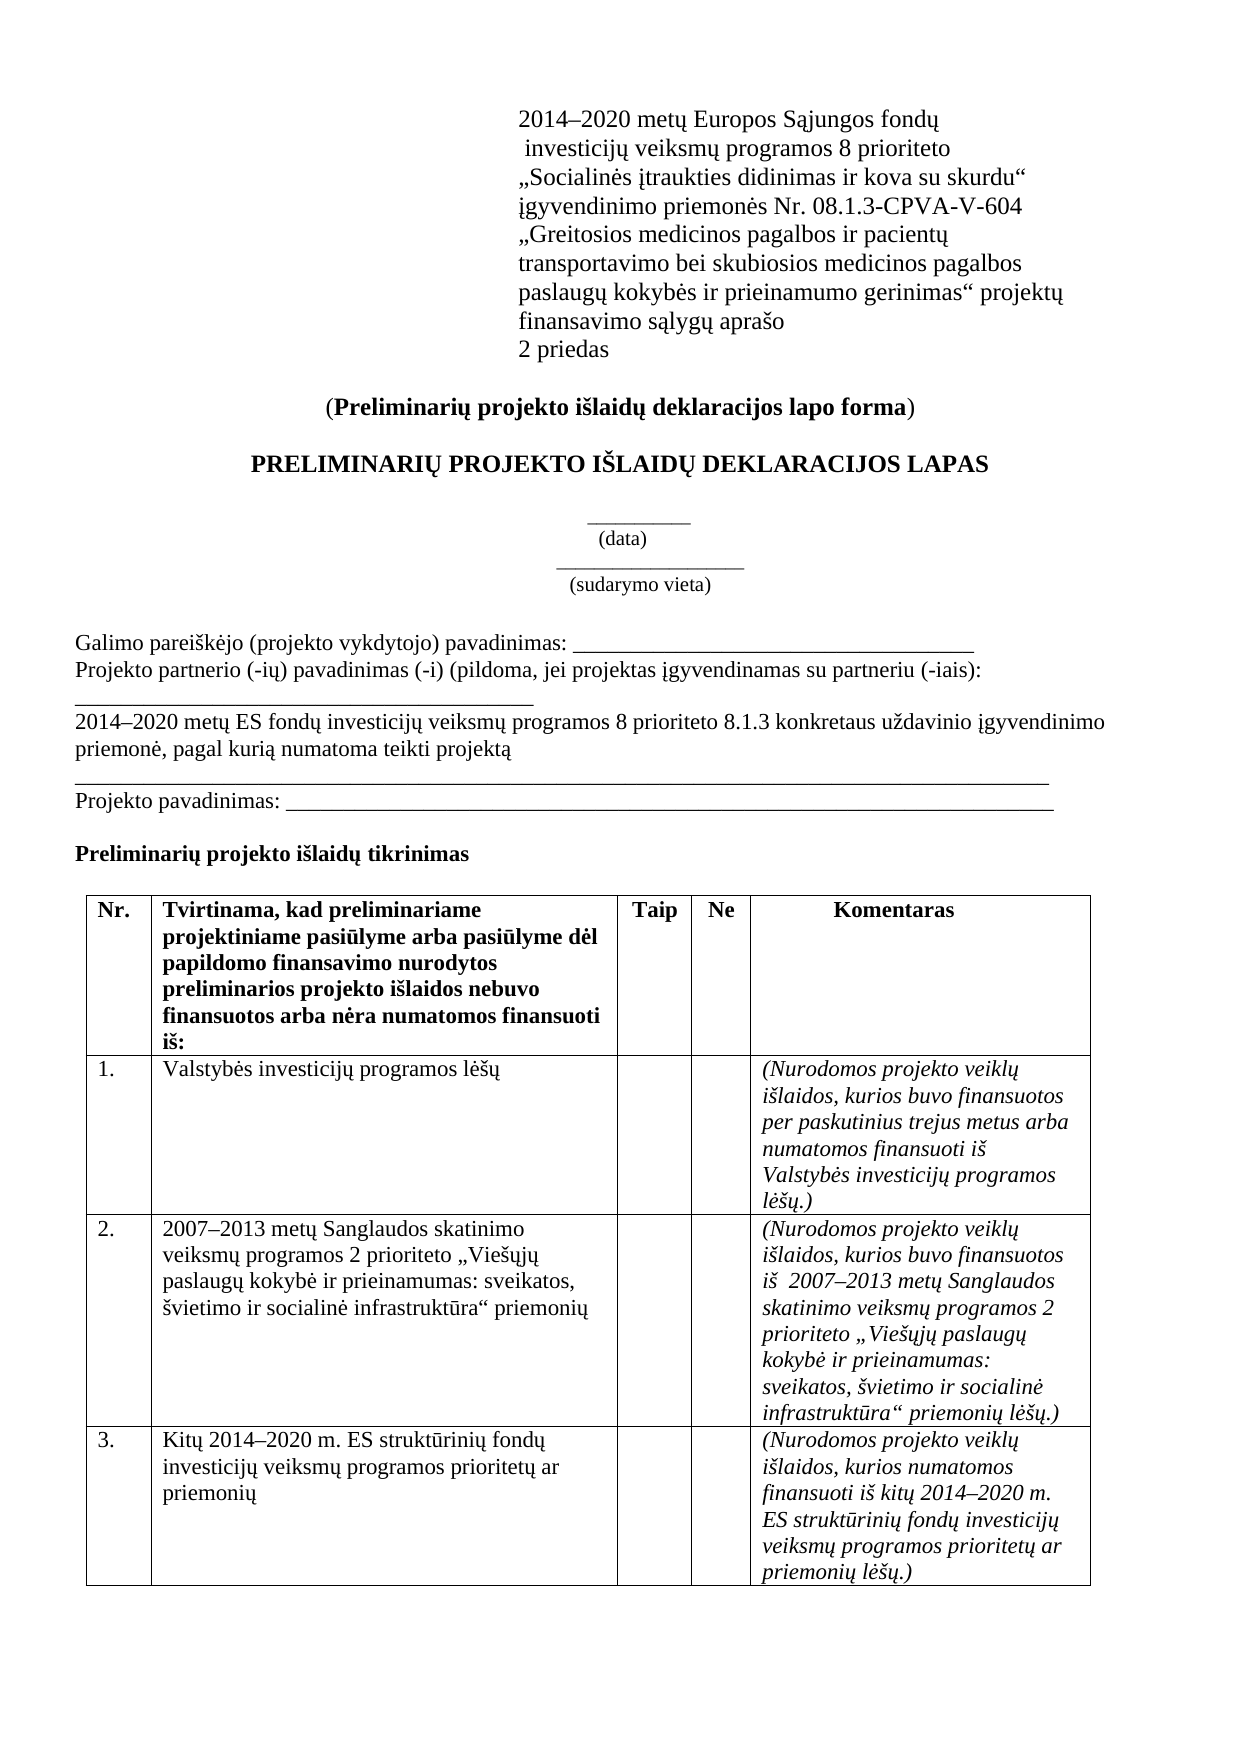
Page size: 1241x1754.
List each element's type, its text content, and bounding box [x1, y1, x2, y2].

text „Socialinės įtraukties didinimas ir kova su skurdu“ [518, 162, 1165, 191]
text Preliminarių projekto išlaidų tikrinimas [75, 840, 1165, 867]
table_cell [692, 1215, 750, 1426]
table_cell [618, 1056, 691, 1214]
table_header Tvirtinama, kad preliminariame projektiniame pasiūlyme arba pasiūlyme dėl papildomo finansavimo nurodytos preliminarios projekto išlaidos nebuvo finansuotos arba nėra numatomos finansuoti iš: [152, 896, 617, 1054]
text Projekto pavadinimas: ___________________________________________________________________ [75, 787, 1165, 814]
text (data) [112, 526, 1165, 550]
text finansavimo sąlygų aprašo [518, 306, 1165, 334]
text (sudarymo vieta) [75, 572, 1165, 596]
text 2 priedas [518, 334, 1165, 363]
text 2014–2020 metų ES fondų investicijų veiksmų programos 8 prioriteto 8.1.3 konkretaus uždavinio įgyvendinimo priemonė, pagal kurią numatoma teikti projektą _____________________________________________________________________________________ [75, 708, 1165, 787]
text paslaugų kokybės ir prieinamumo gerinimas“ projektų [518, 277, 1165, 306]
table_cell 2. [87, 1215, 151, 1426]
table_cell 3. [87, 1427, 151, 1585]
table_header Nr. [87, 896, 151, 1054]
table_cell (Nurodomos projekto veiklų išlaidos, kurios buvo finansuotos iš 2007–2013 metų Sanglaudos skatinimo veiksmų programos 2 prioriteto „Viešųjų paslaugų kokybė ir prieinamumas: sveikatos, švietimo ir socialinė infrastruktūra“ priemonių lėšų.) [751, 1215, 1090, 1426]
table_cell [618, 1215, 691, 1426]
table_cell [692, 1056, 750, 1214]
text PRELIMINARIŲ PROJEKTO IŠLAIDŲ DEKLARACIJOS LAPAS [75, 449, 1165, 478]
table_cell (Nurodomos projekto veiklų išlaidos, kurios buvo finansuotos per paskutinius trejus metus arba numatomos finansuoti iš Valstybės investicijų programos lėšų.) [751, 1056, 1090, 1214]
table_cell Valstybės investicijų programos lėšų [152, 1056, 617, 1214]
table_cell (Nurodomos projekto veiklų išlaidos, kurios numatomos finansuoti iš kitų 2014–2020 m. ES struktūrinių fondų investicijų veiksmų programos prioritetų ar priemonių lėšų.) [751, 1427, 1090, 1585]
table_cell 1. [87, 1056, 151, 1214]
text Projekto partnerio (-ių) pavadinimas (-i) (pildoma, jei projektas įgyvendinamas su partneriu (-iais): ________________________________________ [75, 656, 1165, 708]
text 2014–2020 metų Europos Sąjungos fondų [518, 104, 1165, 133]
text ___________ [112, 504, 1165, 526]
text transportavimo bei skubiosios medicinos pagalbos [518, 248, 1165, 277]
table_cell [618, 1427, 691, 1585]
text „Greitosios medicinos pagalbos ir pacientų [518, 219, 1165, 248]
table_header Komentaras [751, 896, 1090, 1054]
table_header Ne [692, 896, 750, 1054]
text ____________________ [75, 550, 1165, 572]
table_cell [692, 1427, 750, 1585]
text investicijų veiksmų programos 8 prioriteto [518, 133, 1165, 162]
table_header Taip [618, 896, 691, 1054]
text (Preliminarių projekto išlaidų deklaracijos lapo forma) [75, 392, 1165, 421]
table_cell 2007–2013 metų Sanglaudos skatinimo veiksmų programos 2 prioriteto „Viešųjų paslaugų kokybė ir prieinamumas: sveikatos, švietimo ir socialinė infrastruktūra“ priemonių [152, 1215, 617, 1426]
text Galimo pareiškėjo (projekto vykdytojo) pavadinimas: ___________________________________ [75, 629, 1165, 656]
text įgyvendinimo priemonės Nr. 08.1.3-CPVA-V-604 [518, 191, 1165, 219]
table_cell Kitų 2014–2020 m. ES struktūrinių fondų investicijų veiksmų programos prioritetų ar priemonių [152, 1427, 617, 1585]
